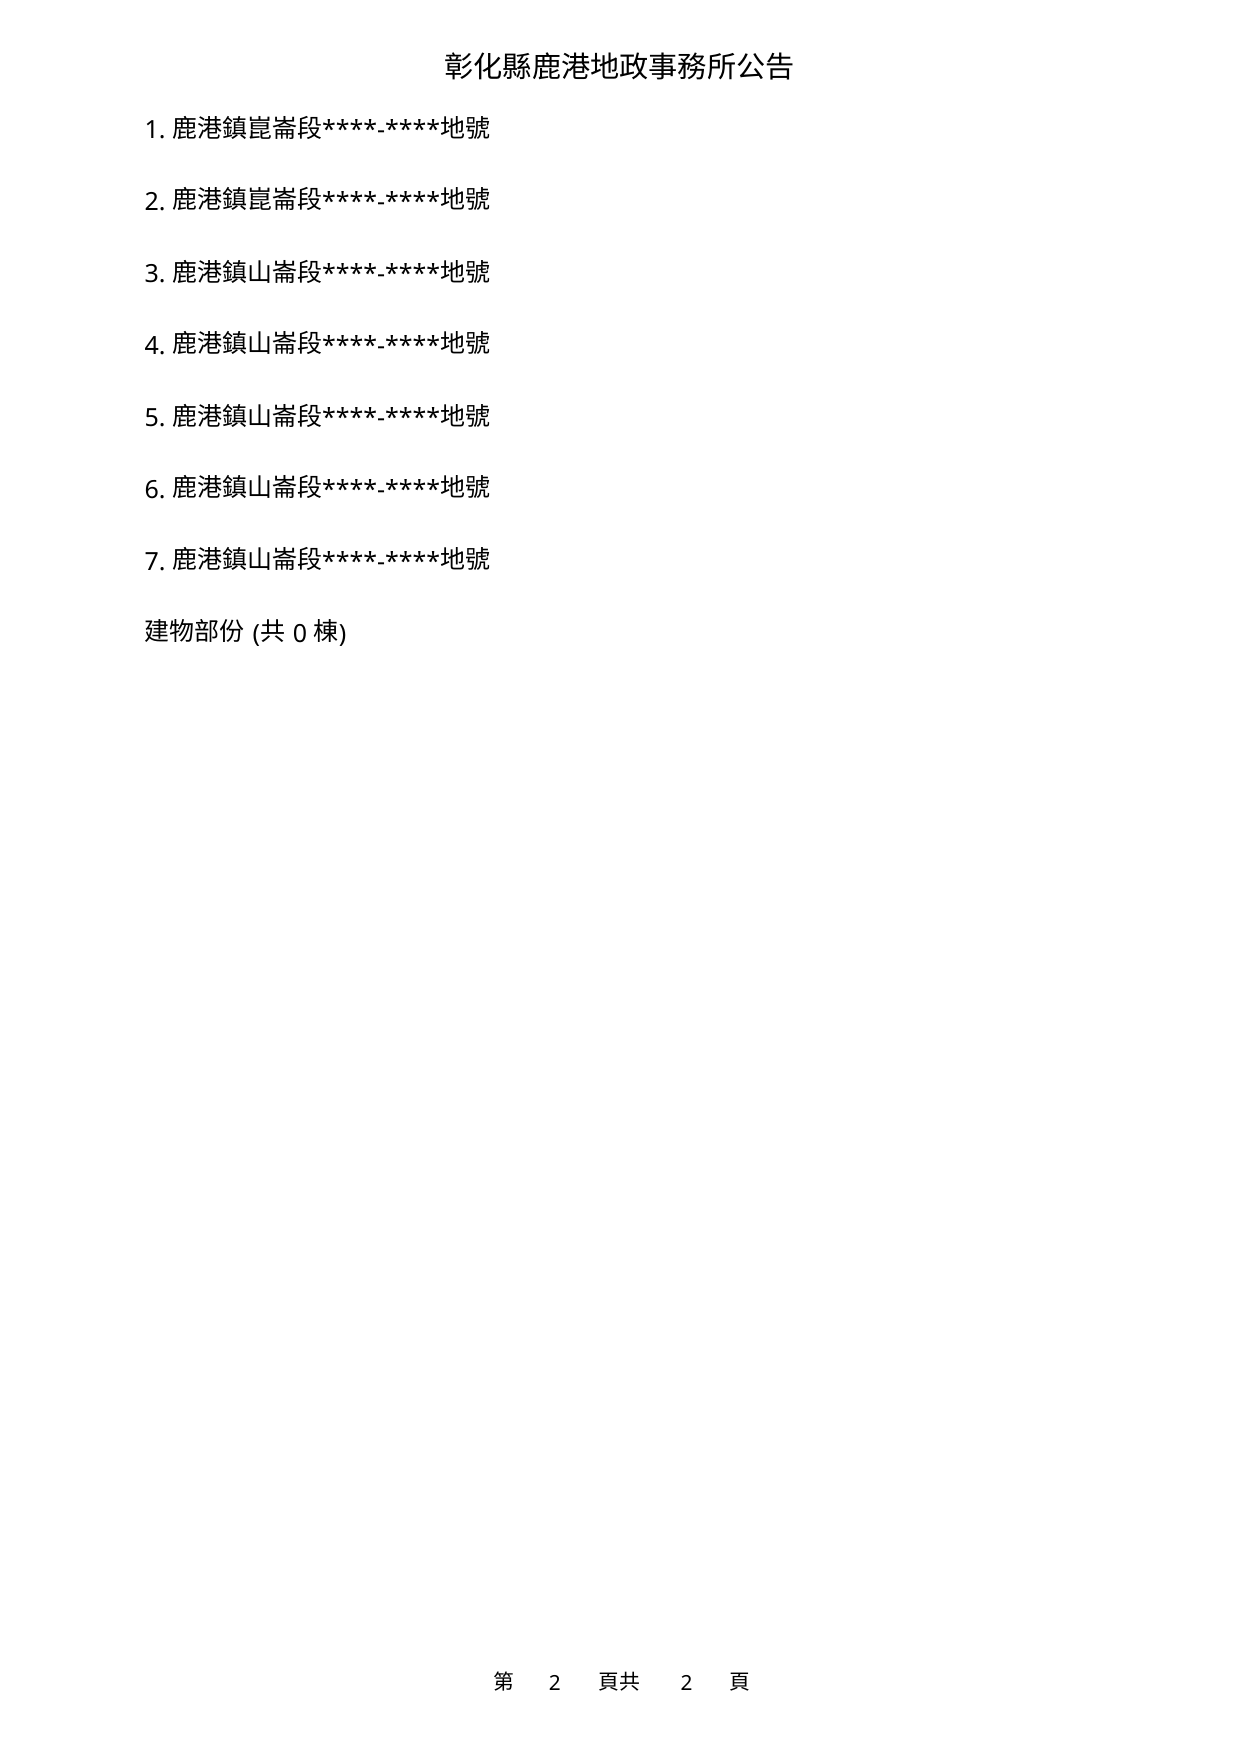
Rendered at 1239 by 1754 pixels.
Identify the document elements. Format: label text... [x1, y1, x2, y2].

table_cell 1. 鹿港鎮崑崙段****-****地號 [62, 95, 1177, 166]
table_cell [1177, 598, 1239, 670]
table_cell 頁共 [585, 1662, 653, 1702]
table_cell [0, 598, 62, 670]
table_header [720, 0, 760, 41]
table_cell [0, 454, 62, 526]
table_cell [1177, 41, 1239, 94]
table_cell [524, 670, 585, 1662]
table_cell 5. 鹿港鎮山崙段****-****地號 [62, 383, 1177, 454]
table_cell [1177, 166, 1239, 238]
table_header [0, 0, 62, 41]
table_cell 4. 鹿港鎮山崙段****-****地號 [62, 310, 1177, 382]
table_cell [1177, 383, 1239, 454]
table_cell 3. 鹿港鎮山崙段****-****地號 [62, 239, 1177, 310]
table_cell [0, 310, 62, 382]
table_header [653, 0, 719, 41]
table_cell [483, 670, 523, 1662]
table_header [585, 0, 653, 41]
table_cell [0, 239, 62, 310]
table_cell [0, 526, 62, 598]
table_cell [62, 670, 483, 1662]
table_cell [760, 670, 1177, 1662]
table_header [62, 0, 483, 41]
table_cell 第 [483, 1662, 523, 1702]
table_header [760, 0, 1177, 41]
table_cell [1177, 526, 1239, 598]
table_cell 頁 [720, 1662, 760, 1702]
table_cell [1177, 454, 1239, 526]
table_cell 6. 鹿港鎮山崙段****-****地號 [62, 454, 1177, 526]
table_cell [0, 670, 62, 1662]
table_header [524, 0, 585, 41]
table_cell [1177, 670, 1239, 1662]
table_cell 2 [524, 1662, 585, 1702]
table_cell [1177, 239, 1239, 310]
table_cell [0, 166, 62, 238]
table_cell [0, 41, 62, 94]
table_cell [585, 670, 653, 1662]
table_cell [1177, 310, 1239, 382]
table_header [483, 0, 523, 41]
table_cell [0, 383, 62, 454]
table_cell [720, 670, 760, 1662]
table_cell 7. 鹿港鎮山崙段****-****地號 [62, 526, 1177, 598]
table_cell [0, 95, 62, 166]
table_cell 彰化縣鹿港地政事務所公告 [62, 41, 1177, 94]
table_cell 2 [653, 1662, 719, 1702]
table_cell [1177, 1662, 1239, 1702]
table_header [1177, 0, 1239, 41]
table_cell [653, 670, 719, 1662]
table_cell 建物部份 (共 0 棟) [62, 598, 1177, 670]
table_cell [760, 1662, 1177, 1702]
table_cell [62, 1662, 483, 1702]
table_cell 2. 鹿港鎮崑崙段****-****地號 [62, 166, 1177, 238]
table_cell [1177, 95, 1239, 166]
table_cell [0, 1662, 62, 1702]
